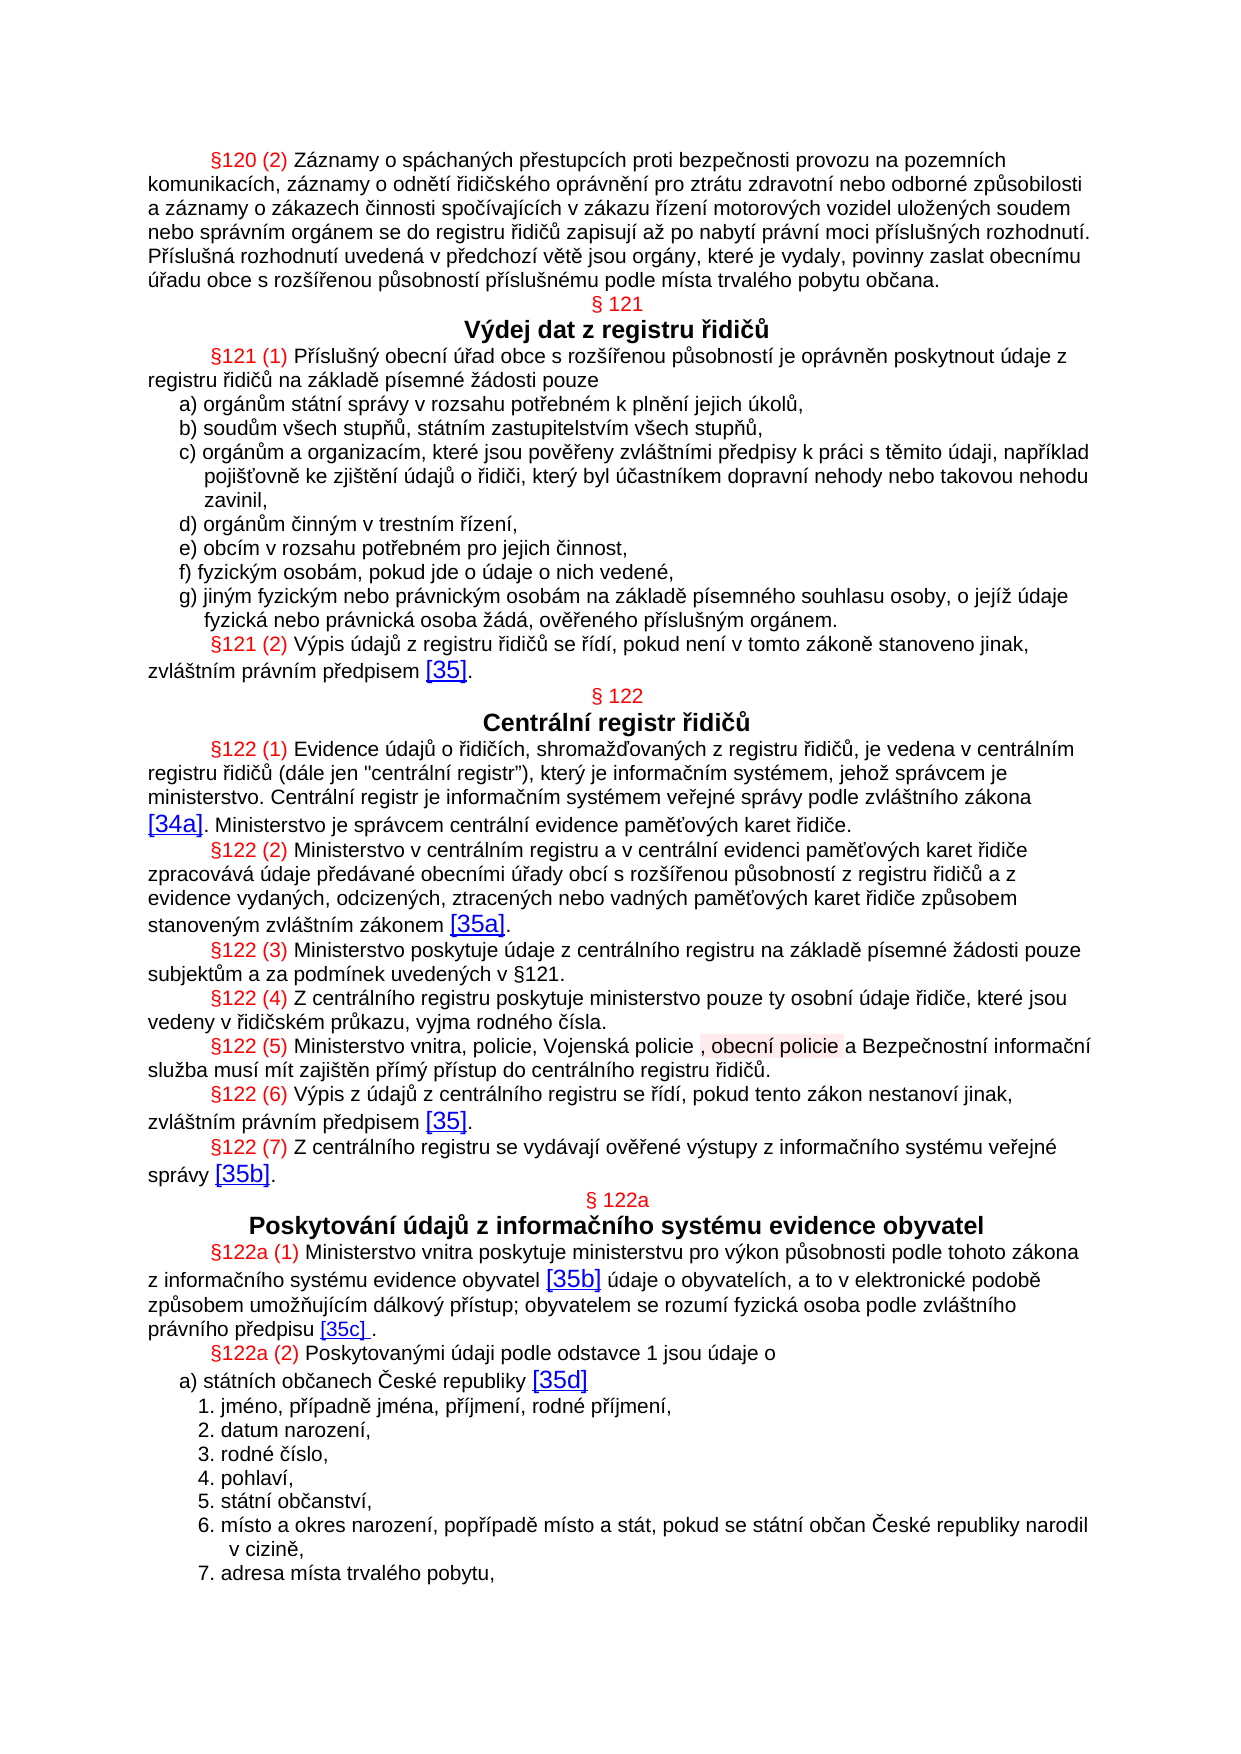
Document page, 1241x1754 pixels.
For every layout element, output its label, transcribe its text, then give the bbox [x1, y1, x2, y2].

text Poskytování údajů z informačního systému evidence obyvatel [148, 1211, 1093, 1240]
text 4. pohlaví, [198, 1465, 1093, 1489]
text §122 (1) Evidence údajů o řidičích, shromažďovaných z registru řidičů, je vedena v centrálním registru řidičů (dále jen "centrální registr”), který je informačním systémem, jehož správcem je ministerstvo. Centrální registr je informačním systémem veřejné správy podle zvláštního zákona [34a]. Ministerstvo je správcem centrální evidence paměťových karet řidiče. [148, 737, 1093, 838]
text d) orgánům činným v trestním řízení, [179, 512, 1093, 536]
text c) orgánům a organizacím, které jsou pověřeny zvláštními předpisy k práci s těmito údaji, například pojišťovně ke zjištění údajů o řidiči, který byl účastníkem dopravní nehody nebo takovou nehodu zavinil, [179, 440, 1093, 512]
text § 122 [148, 684, 1093, 708]
text a) státních občanech České republiky [35d] [179, 1365, 1093, 1393]
text 3. rodné číslo, [198, 1441, 1093, 1465]
text g) jiným fyzickým nebo právnickým osobám na základě písemného souhlasu osoby, o jejíž údaje fyzická nebo právnická osoba žádá, ověřeného příslušným orgánem. [179, 584, 1093, 632]
text 2. datum narození, [198, 1417, 1093, 1441]
text §122 (7) Z centrálního registru se vydávají ověřené výstupy z informačního systému veřejné správy [35b]. [148, 1135, 1093, 1187]
text §122 (6) Výpis z údajů z centrálního registru se řídí, pokud tento zákon nestanoví jinak, zvláštním právním předpisem [35]. [148, 1082, 1093, 1135]
text e) obcím v rozsahu potřebném pro jejich činnost, [179, 536, 1093, 560]
text 1. jméno, případně jména, příjmení, rodné příjmení, [198, 1393, 1093, 1417]
text §122a (1) Ministerstvo vnitra poskytuje ministerstvu pro výkon působnosti podle tohoto zákona z informačního systému evidence obyvatel [35b] údaje o obyvatelích, a to v elektronické podobě způsobem umožňujícím dálkový přístup; obyvatelem se rozumí fyzická osoba podle zvláštního právního předpisu [35c] . [148, 1240, 1093, 1341]
text §122 (4) Z centrálního registru poskytuje ministerstvo pouze ty osobní údaje řidiče, které jsou vedeny v řidičském průkazu, vyjma rodného čísla. [148, 986, 1093, 1034]
text § 121 [148, 291, 1093, 315]
text Výdej dat z registru řidičů [148, 315, 1093, 344]
text 6. místo a okres narození, popřípadě místo a stát, pokud se státní občan České republiky narodil v cizině, [198, 1513, 1093, 1561]
text Centrální registr řidičů [148, 708, 1093, 737]
text §122 (3) Ministerstvo poskytuje údaje z centrálního registru na základě písemné žádosti pouze subjektům a za podmínek uvedených v §121. [148, 938, 1093, 986]
text § 122a [148, 1187, 1093, 1211]
text §120 (2) Záznamy o spáchaných přestupcích proti bezpečnosti provozu na pozemních komunikacích, záznamy o odnětí řidičského oprávnění pro ztrátu zdravotní nebo odborné způsobilosti a záznamy o zákazech činnosti spočívajících v zákazu řízení motorových vozidel uložených soudem nebo správním orgánem se do registru řidičů zapisují až po nabytí právní moci příslušných rozhodnutí. Příslušná rozhodnutí uvedená v předchozí větě jsou orgány, které je vydaly, povinny zaslat obecnímu úřadu obce s rozšířenou působností příslušnému podle místa trvalého pobytu občana. [148, 148, 1093, 291]
text §121 (2) Výpis údajů z registru řidičů se řídí, pokud není v tomto zákoně stanoveno jinak, zvláštním právním předpisem [35]. [148, 632, 1093, 684]
text §122 (2) Ministerstvo v centrálním registru a v centrální evidenci paměťových karet řidiče zpracovává údaje předávané obecními úřady obcí s rozšířenou působností z registru řidičů a z evidence vydaných, odcizených, ztracených nebo vadných paměťových karet řidiče způsobem stanoveným zvláštním zákonem [35a]. [148, 838, 1093, 938]
text 7. adresa místa trvalého pobytu, [198, 1561, 1093, 1585]
text a) orgánům státní správy v rozsahu potřebném k plnění jejich úkolů, [179, 392, 1093, 416]
text §121 (1) Příslušný obecní úřad obce s rozšířenou působností je oprávněn poskytnout údaje z registru řidičů na základě písemné žádosti pouze [148, 344, 1093, 392]
text f) fyzickým osobám, pokud jde o údaje o nich vedené, [179, 560, 1093, 584]
text 5. státní občanství, [198, 1489, 1093, 1513]
text §122 (5) Ministerstvo vnitra, policie, Vojenská policie , obecní policie a Bezpečnostní informační služba musí mít zajištěn přímý přístup do centrálního registru řidičů. [148, 1034, 1093, 1082]
text b) soudům všech stupňů, státním zastupitelstvím všech stupňů, [179, 416, 1093, 440]
text §122a (2) Poskytovanými údaji podle odstavce 1 jsou údaje o [148, 1341, 1093, 1365]
